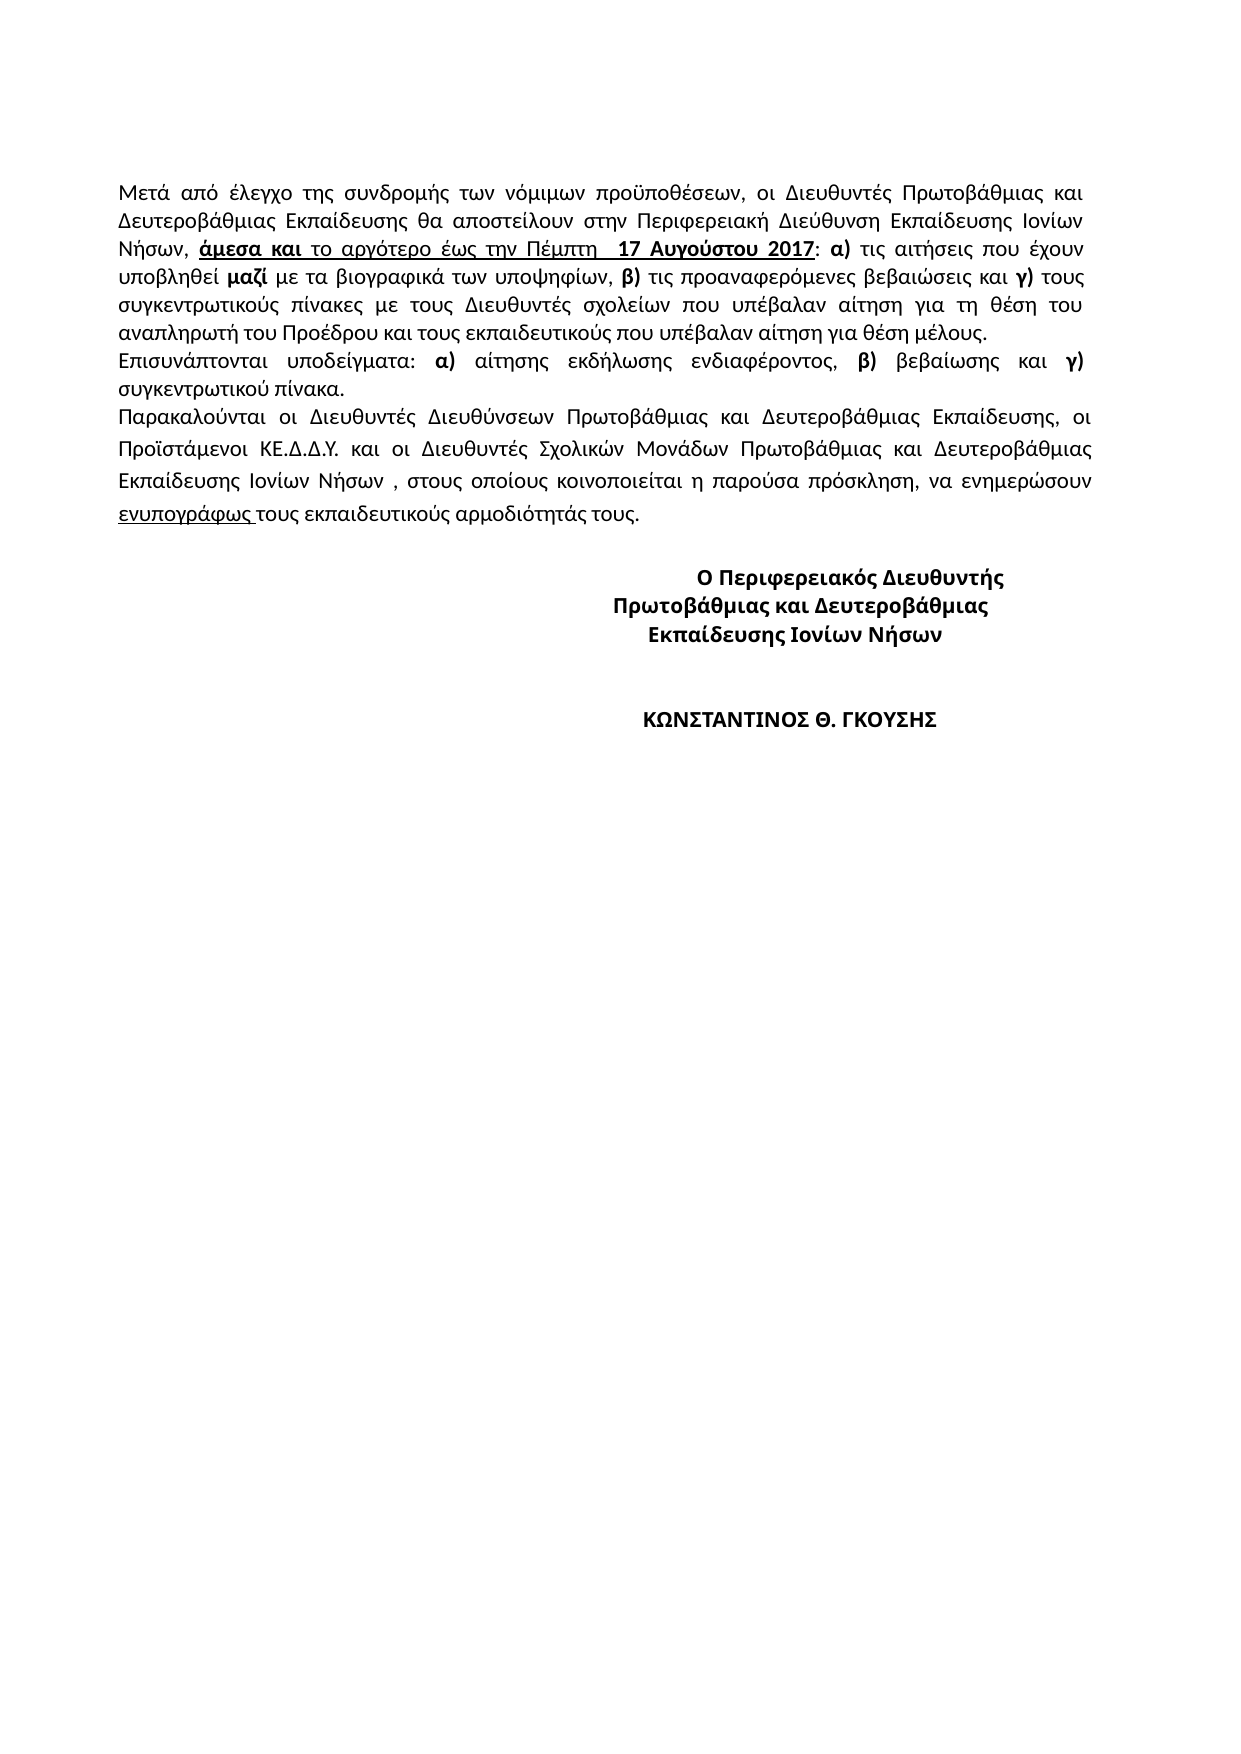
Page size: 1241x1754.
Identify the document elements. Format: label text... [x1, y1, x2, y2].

text Ο Περιφερειακός Διευθυντής [118, 563, 1093, 592]
text Παρακαλούνται οι Διευθυντές Διευθύνσεων Πρωτοβάθμιας και Δευτεροβάθμιας Εκπαίδευσης, οι Προϊστάμενοι ΚΕ.Δ.Δ.Υ. και οι Διευθυντές Σχολικών Μονάδων Πρωτοβάθμιας και Δευτεροβάθμιας Εκπαίδευσης Ιονίων Νήσων , στους οποίους κοινοποιείται η παρούσα πρόσκληση, να ενημερώσουν ενυπογράφως τους εκπαιδευτικούς αρμοδιότητάς τους. [118, 402, 1093, 527]
text Επισυνάπτονται υποδείγματα: α) αίτησης εκδήλωσης ενδιαφέροντος, β) βεβαίωσης και γ) συγκεντρωτικού πίνακα. [118, 346, 1084, 402]
text Μετά από έλεγχο της συνδρομής των νόμιμων προϋποθέσεων, οι Διευθυντές Πρωτοβάθμιας και Δευτεροβάθμιας Εκπαίδευσης θα αποστείλουν στην Περιφερειακή Διεύθυνση Εκπαίδευσης Ιονίων Νήσων, άμεσα και το αργότερο έως την Πέμπτη 17 Αυγούστου 2017: α) τις αιτήσεις που έχουν υποβληθεί μαζί με τα βιογραφικά των υποψηφίων, β) τις προαναφερόμενες βεβαιώσεις και γ) τους συγκεντρωτικούς πίνακες με τους Διευθυντές σχολείων που υπέβαλαν αίτηση για τη θέση του αναπληρωτή του Προέδρου και τους εκπαιδευτικούς που υπέβαλαν αίτηση για θέση μέλους. [118, 178, 1084, 346]
text Εκπαίδευσης Ιονίων Νήσων [118, 620, 1093, 648]
text ΚΩΝΣΤΑΝΤΙΝΟΣ Θ. ΓΚΟΥΣΗΣ [118, 705, 1093, 734]
text Πρωτοβάθμιας και Δευτεροβάθμιας [118, 592, 1093, 620]
